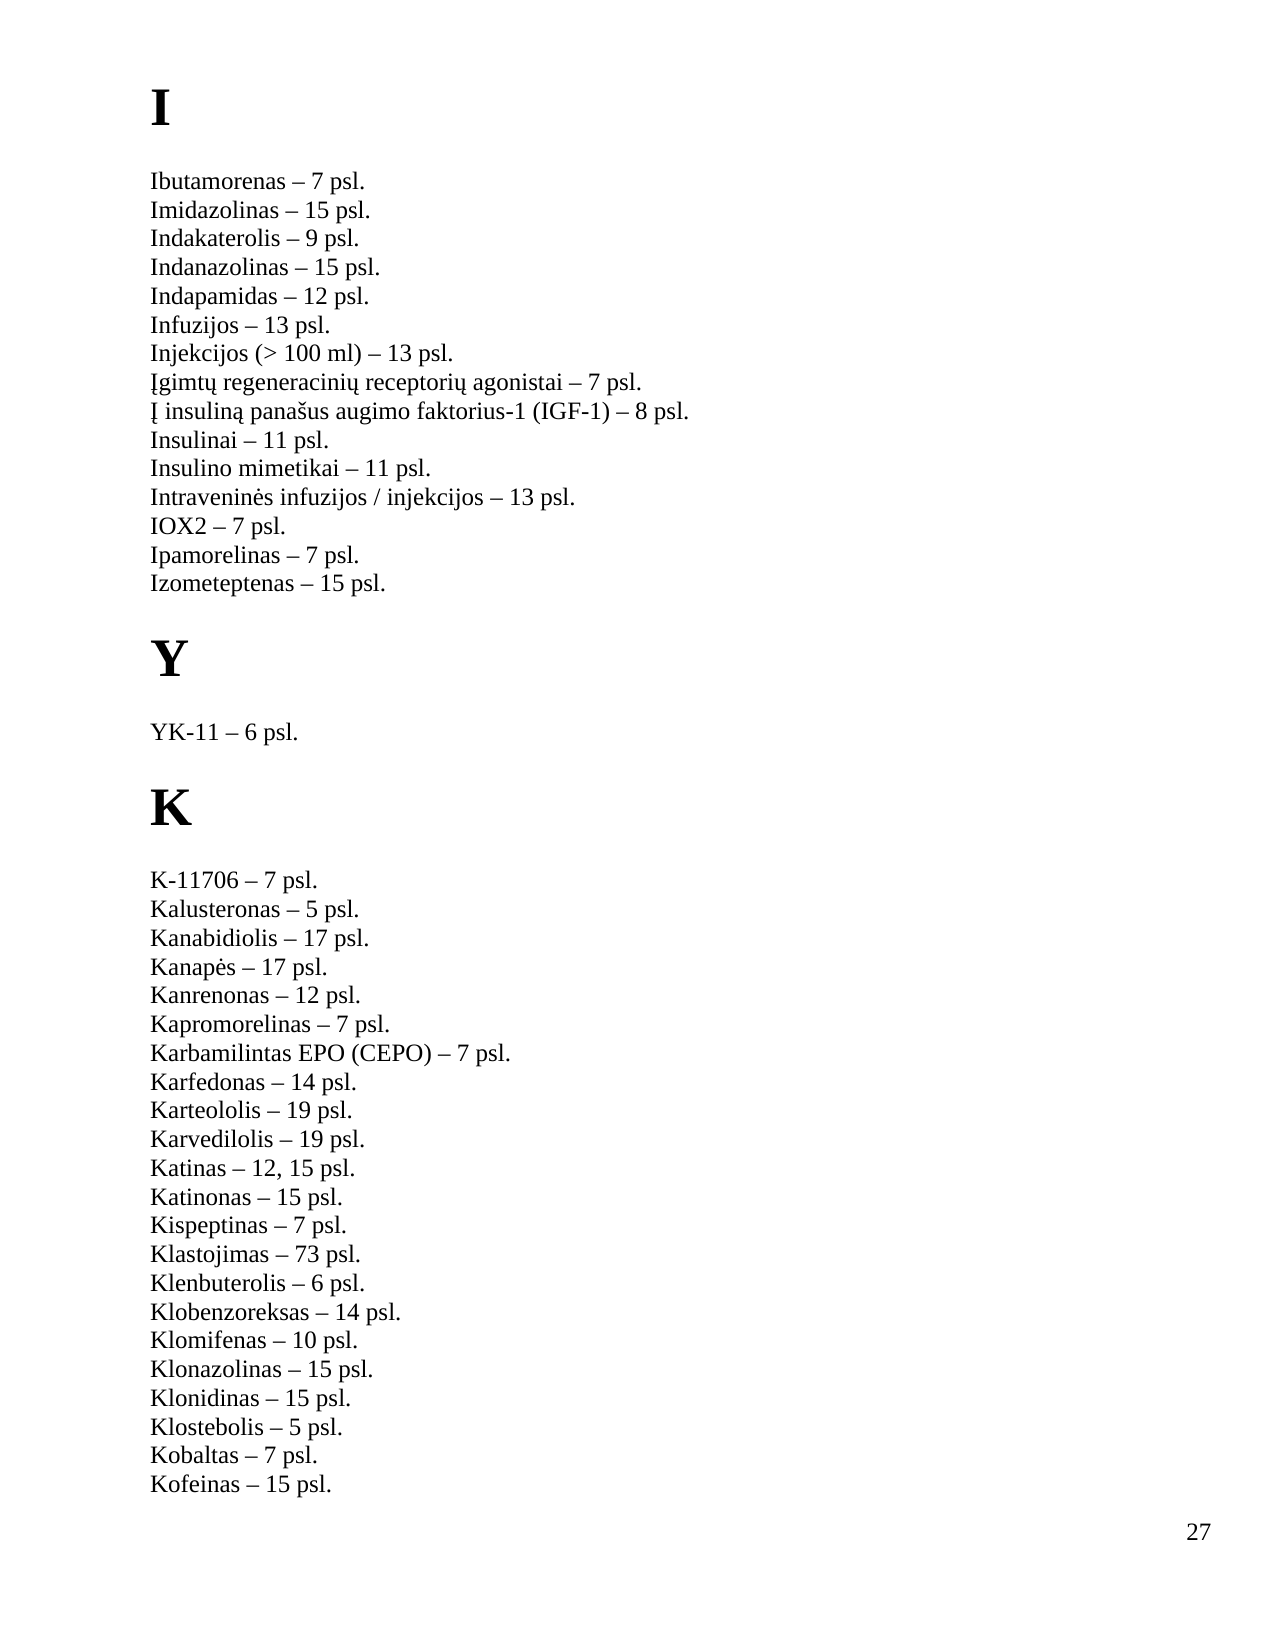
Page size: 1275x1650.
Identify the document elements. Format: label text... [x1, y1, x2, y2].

text I [150, 75, 1211, 137]
text Indakaterolis – 9 psl. [150, 223, 1211, 252]
text Insulinai – 11 psl. [150, 425, 1211, 453]
text Klonazolinas – 15 psl. [150, 1354, 1211, 1383]
text Infuzijos – 13 psl. [150, 310, 1211, 338]
text Ibutamorenas – 7 psl. [150, 166, 1211, 195]
text Katinonas – 15 psl. [150, 1182, 1211, 1211]
text Indanazolinas – 15 psl. [150, 252, 1211, 281]
text Klobenzoreksas – 14 psl. [150, 1297, 1211, 1326]
text Klastojimas – 73 psl. [150, 1239, 1211, 1268]
text Kapromorelinas – 7 psl. [150, 1009, 1211, 1038]
text Kalusteronas – 5 psl. [150, 894, 1211, 923]
text IOX2 – 7 psl. [150, 511, 1211, 540]
text Klonidinas – 15 psl. [150, 1383, 1211, 1412]
text Kanapės – 17 psl. [150, 952, 1211, 981]
text Klostebolis – 5 psl. [150, 1412, 1211, 1441]
text Izometeptenas – 15 psl. [150, 568, 1211, 597]
text Insulino mimetikai – 11 psl. [150, 453, 1211, 482]
text Klomifenas – 10 psl. [150, 1326, 1211, 1354]
text Įgimtų regeneracinių receptorių agonistai – 7 psl. [150, 367, 1211, 396]
text Į insuliną panašus augimo faktorius-1 (IGF-1) – 8 psl. [150, 396, 1211, 425]
text Kanrenonas – 12 psl. [150, 981, 1211, 1009]
text Kispeptinas – 7 psl. [150, 1211, 1211, 1239]
text Kofeinas – 15 psl. [150, 1469, 1211, 1498]
text Karvedilolis – 19 psl. [150, 1124, 1211, 1153]
text Indapamidas – 12 psl. [150, 281, 1211, 310]
text Karteololis – 19 psl. [150, 1096, 1211, 1124]
text Ipamorelinas – 7 psl. [150, 540, 1211, 568]
text Imidazolinas – 15 psl. [150, 195, 1211, 223]
text Kanabidiolis – 17 psl. [150, 923, 1211, 952]
text Klenbuterolis – 6 psl. [150, 1268, 1211, 1297]
text Intraveninės infuzijos / injekcijos – 13 psl. [150, 482, 1211, 511]
text Kobaltas – 7 psl. [150, 1441, 1211, 1469]
text Katinas – 12, 15 psl. [150, 1153, 1211, 1182]
text Karbamilintas EPO (CEPO) – 7 psl. [150, 1038, 1211, 1067]
text K [150, 774, 1211, 837]
text Injekcijos (> 100 ml) – 13 psl. [150, 338, 1211, 367]
text YK-11 – 6 psl. [150, 717, 1211, 746]
text Y [150, 626, 1211, 688]
text K-11706 – 7 psl. [150, 866, 1211, 894]
text Karfedonas – 14 psl. [150, 1067, 1211, 1096]
